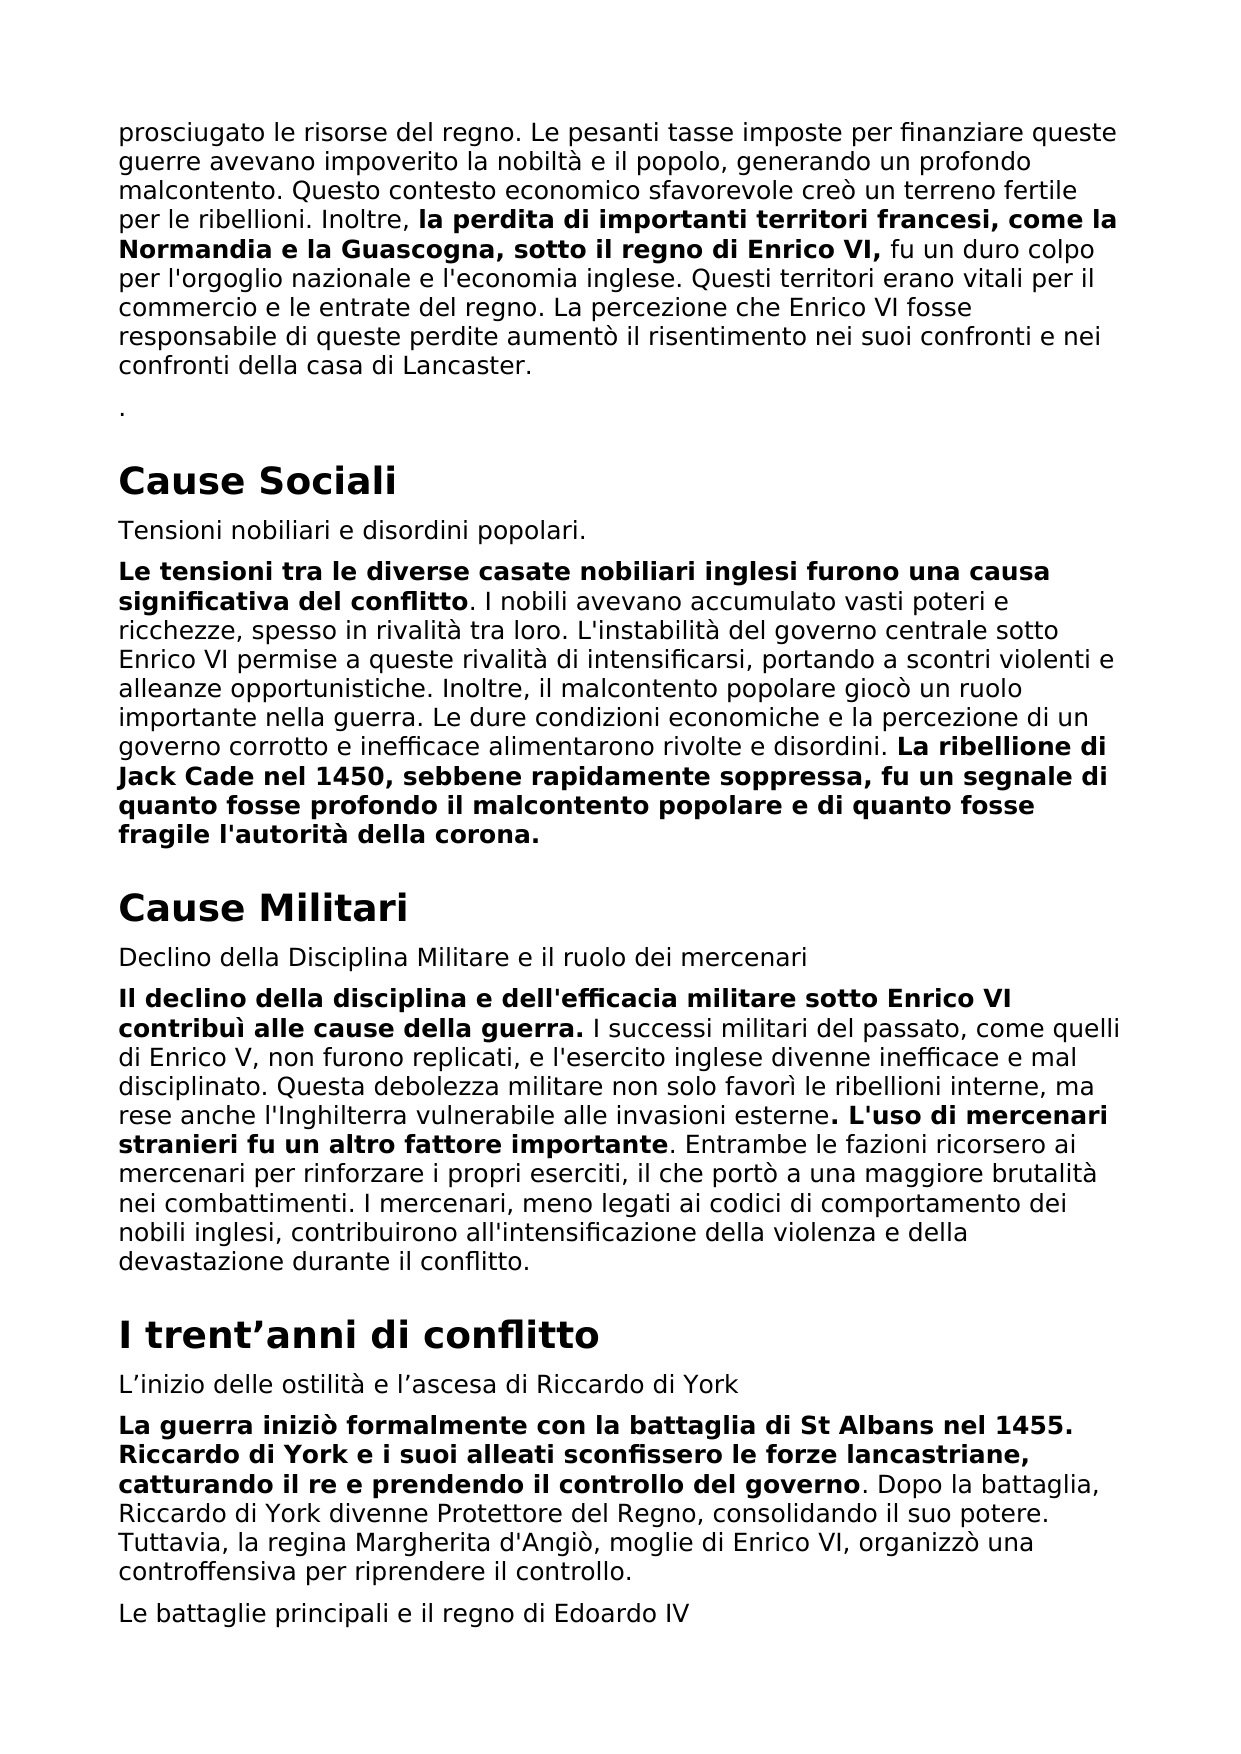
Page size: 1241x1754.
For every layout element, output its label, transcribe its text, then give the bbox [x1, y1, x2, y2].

text Le battaglie principali e il regno di Edoardo IV [118, 1599, 1122, 1628]
text Tensioni nobiliari e disordini popolari. [118, 516, 1122, 545]
text Le tensioni tra le diverse casate nobiliari inglesi furono una causa significativa del conflitto. I nobili avevano accumulato vasti poteri e ricchezze, spesso in rivalità tra loro. L'instabilità del governo centrale sotto Enrico VI permise a queste rivalità di intensificarsi, portando a scontri violenti e alleanze opportunistiche. Inoltre, il malcontento popolare giocò un ruolo importante nella guerra. Le dure condizioni economiche e la percezione di un governo corrotto e inefficace alimentarono rivolte e disordini. La ribellione di Jack Cade nel 1450, sebbene rapidamente soppressa, fu un segnale di quanto fosse profondo il malcontento popolare e di quanto fosse fragile l'autorità della corona. [118, 558, 1122, 849]
subtitle Cause Sociali [118, 460, 1122, 503]
subtitle Cause Militari [118, 887, 1122, 930]
subtitle I trent’anni di conflitto [118, 1314, 1122, 1357]
text L’inizio delle ostilità e l’ascesa di Riccardo di York [118, 1370, 1122, 1399]
text Declino della Disciplina Militare e il ruolo dei mercenari [118, 943, 1122, 972]
text Il declino della disciplina e dell'efficacia militare sotto Enrico VI contribuì alle cause della guerra. I successi militari del passato, come quelli di Enrico V, non furono replicati, e l'esercito inglese divenne inefficace e mal disciplinato. Questa debolezza militare non solo favorì le ribellioni interne, ma rese anche l'Inghilterra vulnerabile alle invasioni esterne. L'uso di mercenari stranieri fu un altro fattore importante. Entrambe le fazioni ricorsero ai mercenari per rinforzare i propri eserciti, il che portò a una maggiore brutalità nei combattimenti. I mercenari, meno legati ai codici di comportamento dei nobili inglesi, contribuirono all'intensificazione della violenza e della devastazione durante il conflitto. [118, 984, 1122, 1276]
text prosciugato le risorse del regno. Le pesanti tasse imposte per finanziare queste guerre avevano impoverito la nobiltà e il popolo, generando un profondo malcontento. Questo contesto economico sfavorevole creò un terreno fertile per le ribellioni. Inoltre, la perdita di importanti territori francesi, come la Normandia e la Guascogna, sotto il regno di Enrico VI, fu un duro colpo per l'orgoglio nazionale e l'economia inglese. Questi territori erano vitali per il commercio e le entrate del regno. La percezione che Enrico VI fosse responsabile di queste perdite aumentò il risentimento nei suoi confronti e nei confronti della casa di Lancaster. [118, 118, 1122, 381]
text La guerra iniziò formalmente con la battaglia di St Albans nel 1455. Riccardo di York e i suoi alleati sconfissero le forze lancastriane, catturando il re e prendendo il controllo del governo. Dopo la battaglia, Riccardo di York divenne Protettore del Regno, consolidando il suo potere. Tuttavia, la regina Margherita d'Angiò, moglie di Enrico VI, organizzò una controffensiva per riprendere il controllo. [118, 1412, 1122, 1587]
text . [118, 393, 1122, 422]
